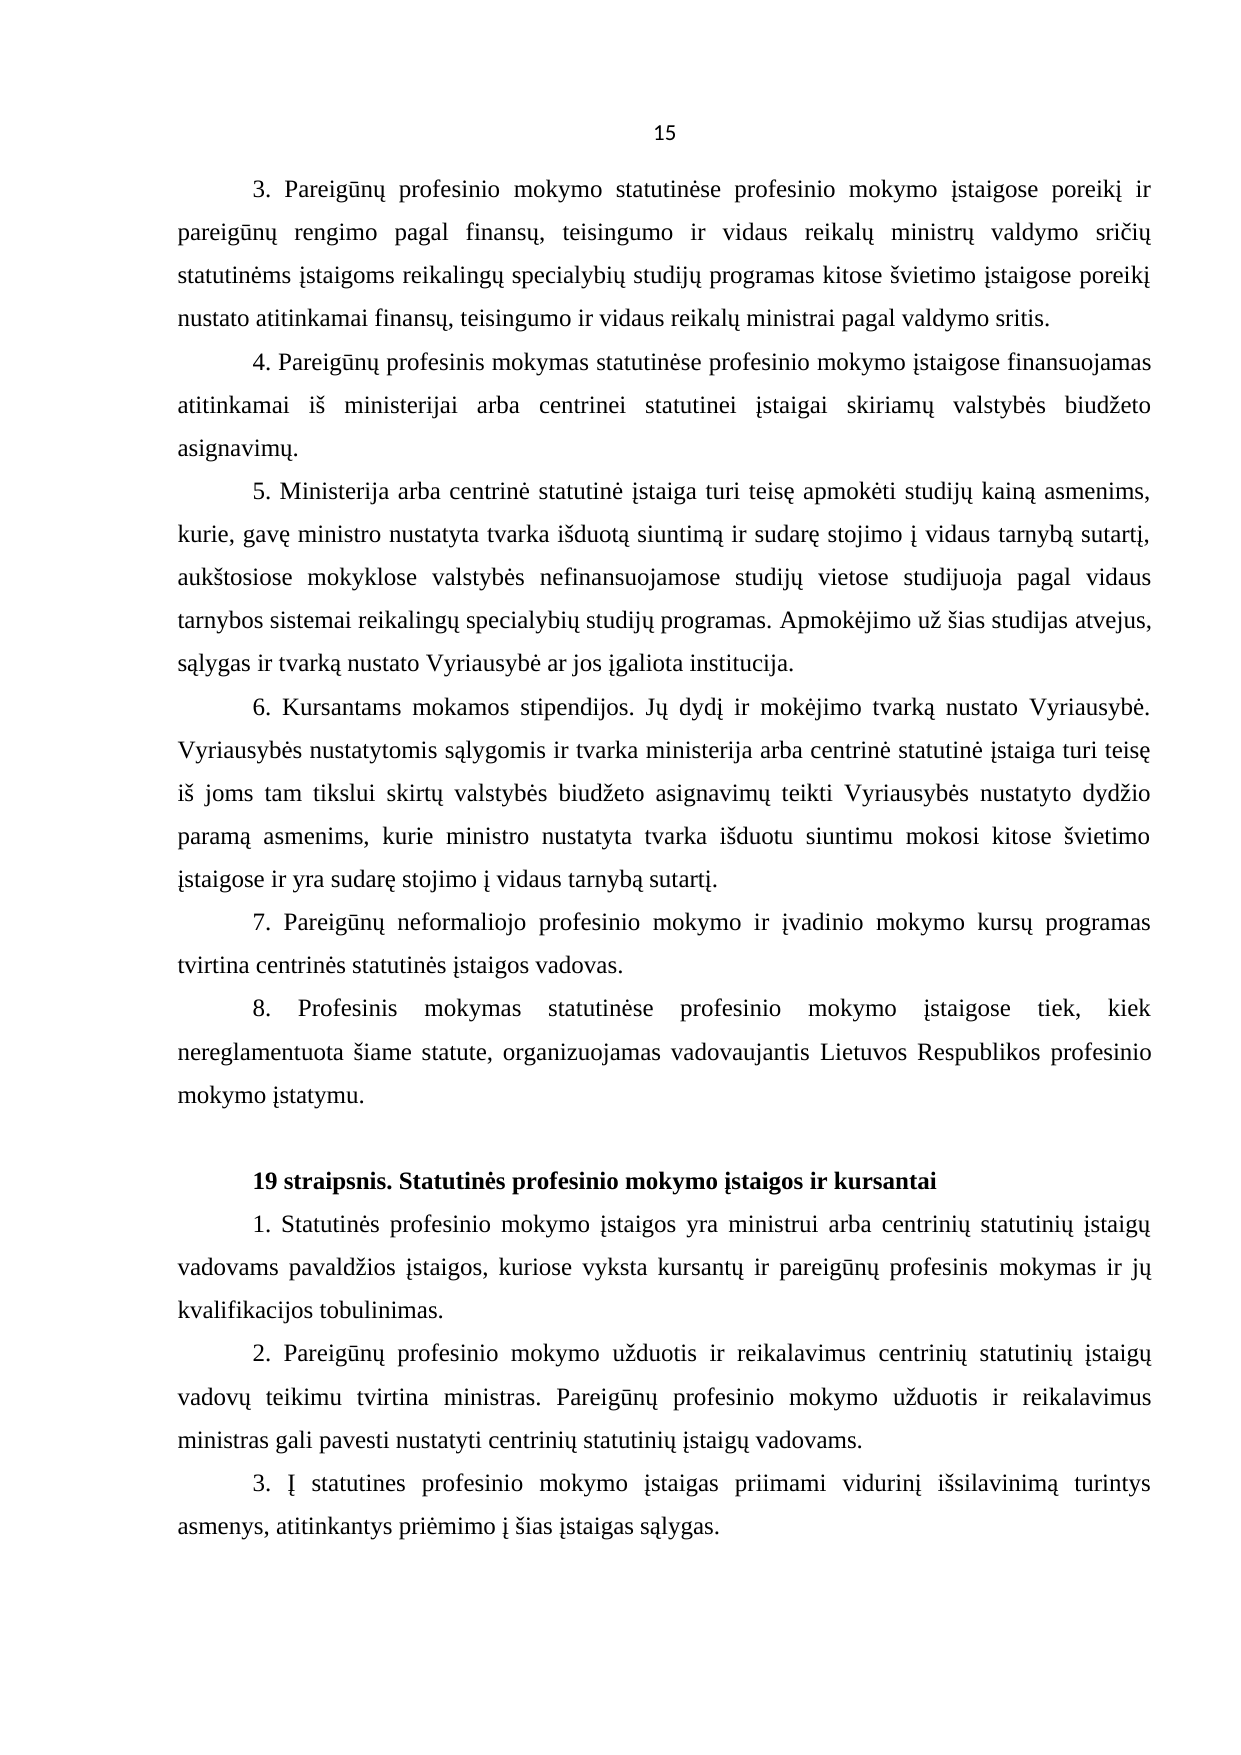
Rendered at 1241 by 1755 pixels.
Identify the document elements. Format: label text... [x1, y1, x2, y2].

text 3. Pareigūnų profesinio mokymo statutinėse profesinio mokymo įstaigose poreikį ir pareigūnų rengimo pagal finansų, teisingumo ir vidaus reikalų ministrų valdymo sričių statutinėms įstaigoms reikalingų specialybių studijų programas kitose švietimo įstaigose poreikį nustato atitinkamai finansų, teisingumo ir vidaus reikalų ministrai pagal valdymo sritis. [177, 174, 1152, 332]
text 19 straipsnis. Statutinės profesinio mokymo įstaigos ir kursantai [177, 1166, 1152, 1195]
text 7. Pareigūnų neformaliojo profesinio mokymo ir įvadinio mokymo kursų programas tvirtina centrinės statutinės įstaigos vadovas. [177, 907, 1152, 979]
text 8. Profesinis mokymas statutinėse profesinio mokymo įstaigose tiek, kiek nereglamentuota šiame statute, organizuojamas vadovaujantis Lietuvos Respublikos profesinio mokymo įstatymu. [177, 993, 1152, 1108]
text 1. Statutinės profesinio mokymo įstaigos yra ministrui arba centrinių statutinių įstaigų vadovams pavaldžios įstaigos, kuriose vyksta kursantų ir pareigūnų profesinis mokymas ir jų kvalifikacijos tobulinimas. [177, 1209, 1152, 1324]
text 2. Pareigūnų profesinio mokymo užduotis ir reikalavimus centrinių statutinių įstaigų vadovų teikimu tvirtina ministras. Pareigūnų profesinio mokymo užduotis ir reikalavimus ministras gali pavesti nustatyti centrinių statutinių įstaigų vadovams. [177, 1338, 1152, 1453]
text 3. Į statutines profesinio mokymo įstaigas priimami vidurinį išsilavinimą turintys asmenys, atitinkantys priėmimo į šias įstaigas sąlygas. [177, 1468, 1152, 1540]
text 4. Pareigūnų profesinis mokymas statutinėse profesinio mokymo įstaigose finansuojamas atitinkamai iš ministerijai arba centrinei statutinei įstaigai skiriamų valstybės biudžeto asignavimų. [177, 347, 1152, 462]
text 5. Ministerija arba centrinė statutinė įstaiga turi teisę apmokėti studijų kainą asmenims, kurie, gavę ministro nustatyta tvarka išduotą siuntimą ir sudarę stojimo į vidaus tarnybą sutartį, aukštosiose mokyklose valstybės nefinansuojamose studijų vietose studijuoja pagal vidaus tarnybos sistemai reikalingų specialybių studijų programas. Apmokėjimo už šias studijas atvejus, sąlygas ir tvarką nustato Vyriausybė ar jos įgaliota institucija. [177, 476, 1152, 677]
text 6. Kursantams mokamos stipendijos. Jų dydį ir mokėjimo tvarką nustato Vyriausybė. Vyriausybės nustatytomis sąlygomis ir tvarka ministerija arba centrinė statutinė įstaiga turi teisę iš joms tam tikslui skirtų valstybės biudžeto asignavimų teikti Vyriausybės nustatyto dydžio paramą asmenims, kurie ministro nustatyta tvarka išduotu siuntimu mokosi kitose švietimo įstaigose ir yra sudarę stojimo į vidaus tarnybą sutartį. [177, 692, 1152, 893]
